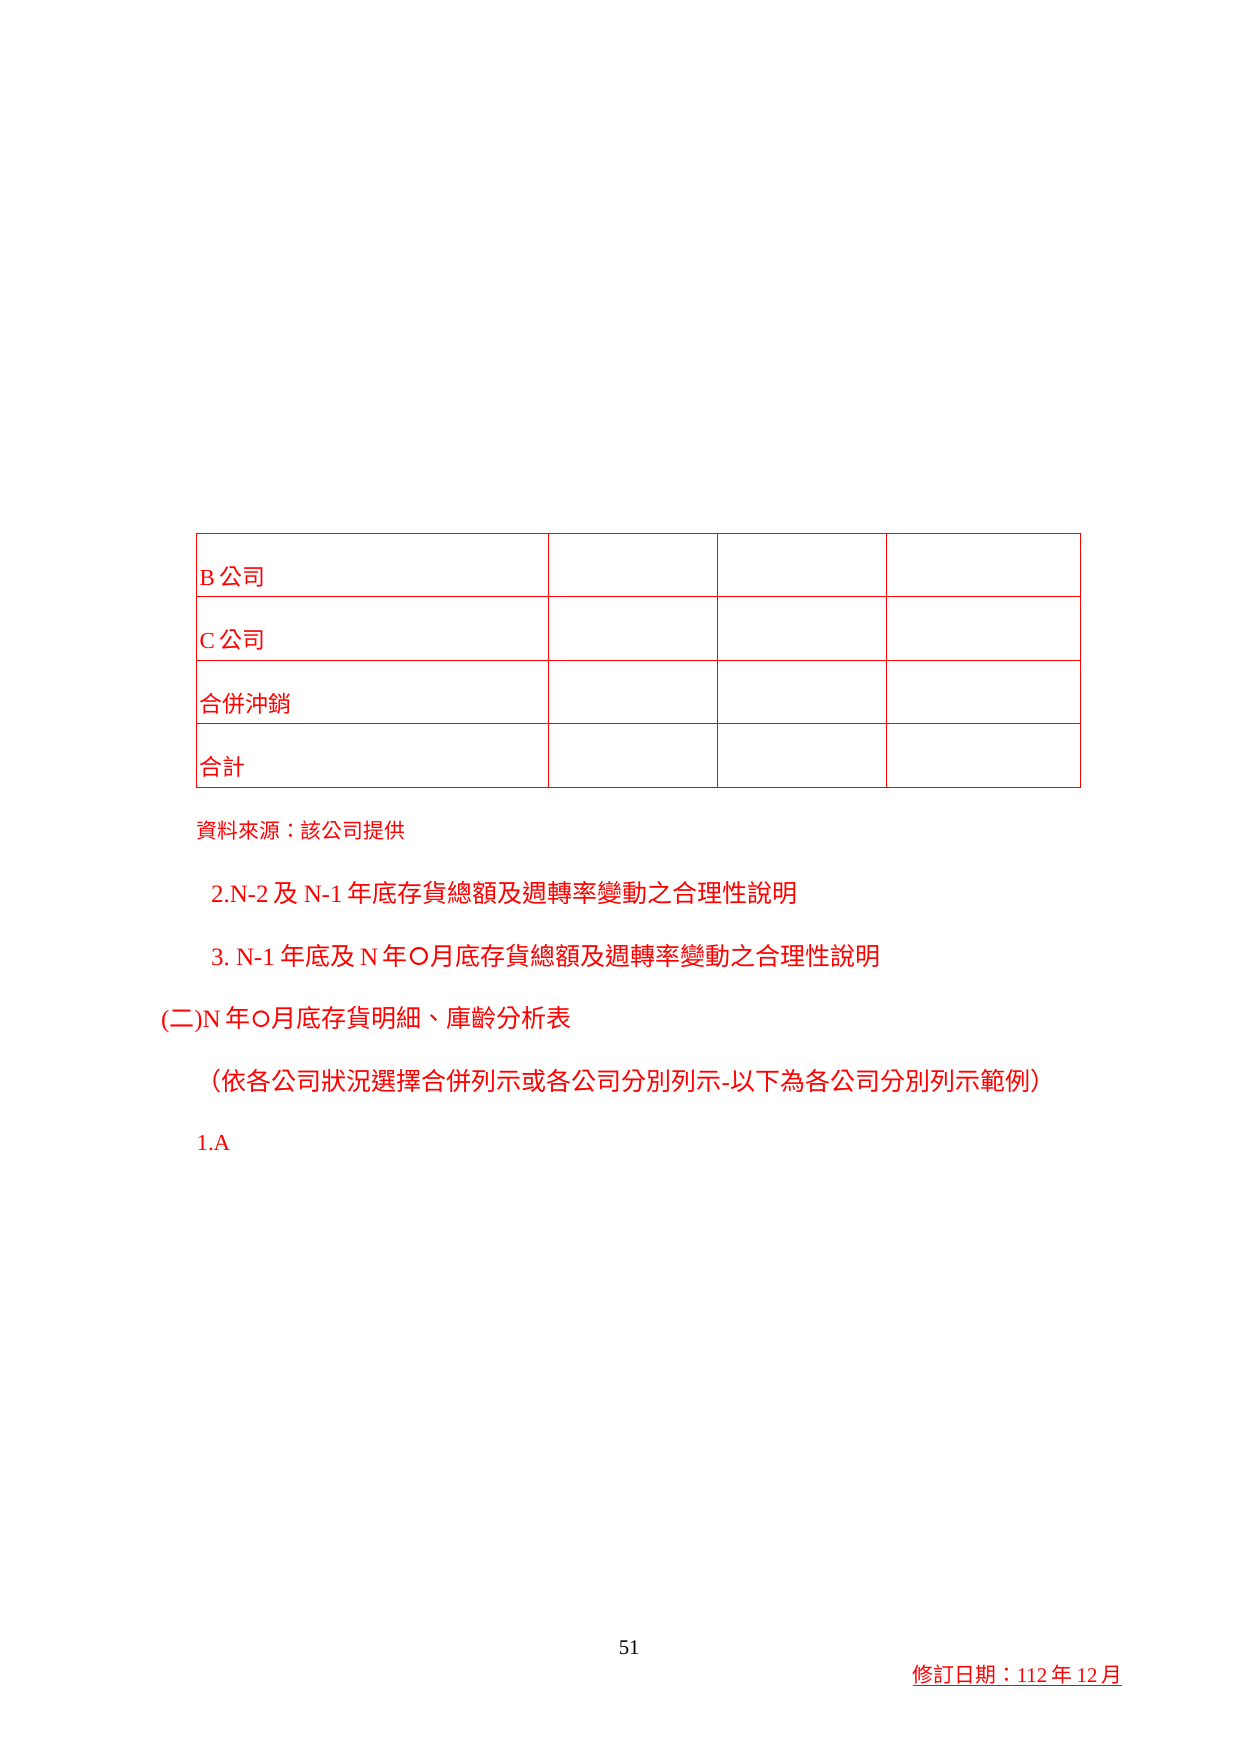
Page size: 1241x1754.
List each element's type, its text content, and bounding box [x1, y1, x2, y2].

table_cell [549, 661, 717, 723]
text (二)N年月底存貨明細、庫齡分析表 [136, 975, 1113, 1038]
table_cell [887, 597, 1080, 660]
table_cell 合計 [197, 724, 548, 787]
table_cell [887, 534, 1080, 596]
text 3. N-1年底及N年月底存貨總額及週轉率變動之合理性說明 [136, 913, 1122, 975]
table_cell [718, 661, 886, 723]
text 2.N-2及N-1年底存貨總額及週轉率變動之合理性說明 [136, 850, 1122, 913]
table_cell [718, 597, 886, 660]
text （依各公司狀況選擇合併列示或各公司分別列示-以下為各公司分別列示範例） [196, 1038, 1113, 1100]
table_cell [887, 661, 1080, 723]
table_cell B公司 [197, 534, 548, 596]
table_cell C公司 [197, 597, 548, 660]
text 1.A [196, 1100, 1113, 1163]
table_cell [549, 597, 717, 660]
table_cell 合併沖銷 [197, 661, 548, 723]
table_cell [718, 724, 886, 787]
table_cell [887, 724, 1080, 787]
text 資料來源：該公司提供 [196, 788, 1122, 850]
table_cell [549, 724, 717, 787]
table_cell [718, 534, 886, 596]
table_cell [549, 534, 717, 596]
